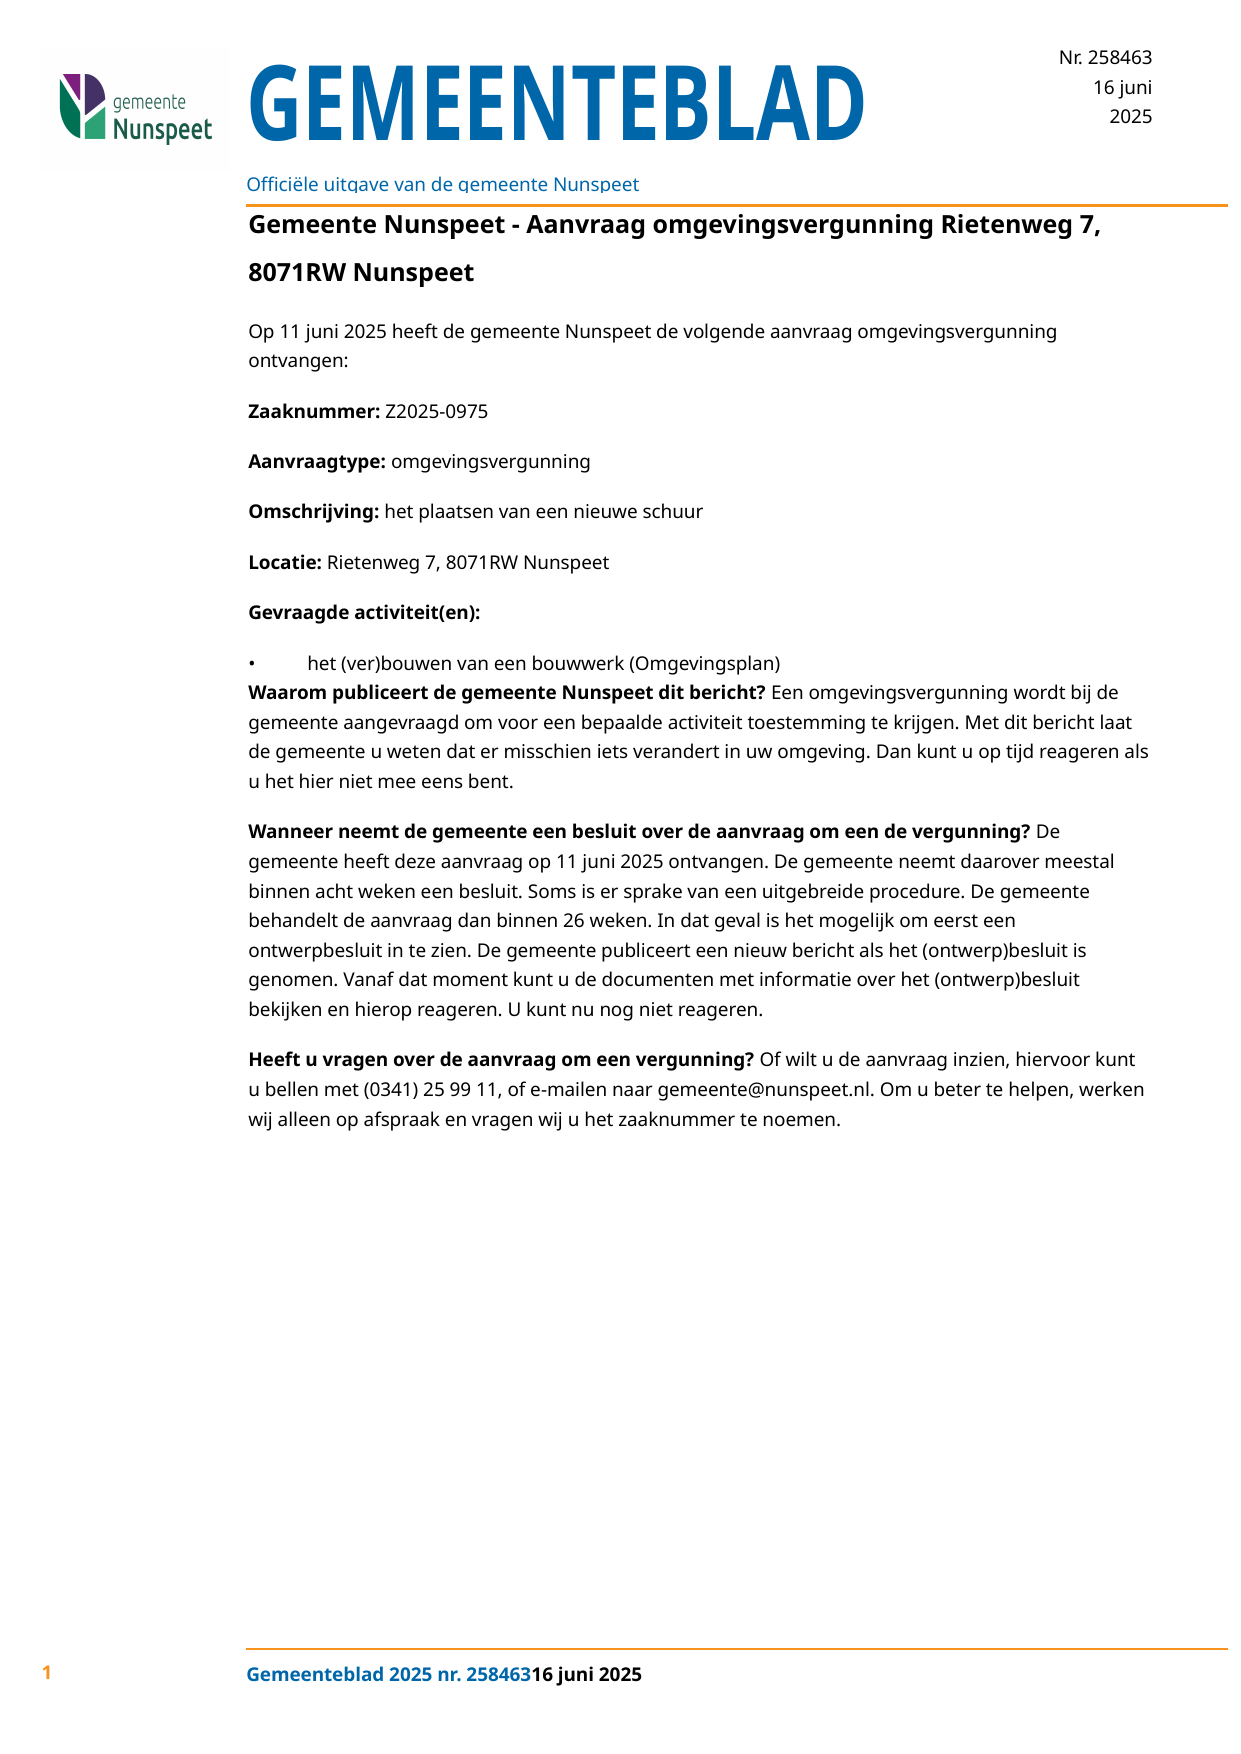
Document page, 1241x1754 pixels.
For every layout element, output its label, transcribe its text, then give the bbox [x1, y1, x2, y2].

text Heeft u vragen over de aanvraag om een vergunning? Of wilt u de aanvraag inzien, hiervoor kunt u bellen met (0341) 25 99 11, of e-mailen naar gemeente@nunspeet.nl. Om u beter te helpen, werken wij alleen op afspraak en vragen wij u het zaaknummer te noemen. [248, 1047, 1152, 1132]
text Omschrijving: het plaatsen van een nieuwe schuur [248, 499, 1152, 524]
text Op 11 juni 2025 heeft de gemeente Nunspeet de volgende aanvraag omgevingsvergunning ontvangen: [248, 318, 1152, 373]
list het (ver)bouwen van een bouwwerk (Omgevingsplan) [248, 650, 1152, 676]
text Gevraagde activiteit(en): [248, 599, 1152, 625]
text Aanvraagtype: omgevingsvergunning [248, 448, 1152, 474]
text Locatie: Rietenweg 7, 8071RW Nunspeet [248, 549, 1152, 575]
text Wanneer neemt de gemeente een besluit over de aanvraag om een de vergunning? De gemeente heeft deze aanvraag op 11 juni 2025 ontvangen. De gemeente neemt daarover meestal binnen acht weken een besluit. Soms is er sprake van een uitgebreide procedure. De gemeente behandelt de aanvraag dan binnen 26 weken. In dat geval is het mogelijk om eerst een ontwerpbesluit in te zien. De gemeente publiceert een nieuw bericht als het (ontwerp)besluit is genomen. Vanaf dat moment kunt u de documenten met informatie over het (ontwerp)besluit bekijken en hierop reageren. U kunt nu nog niet reageren. [248, 819, 1152, 1022]
text Zaaknummer: Z2025-0975 [248, 398, 1152, 424]
text Waarom publiceert de gemeente Nunspeet dit bericht? Een omgevingsvergunning wordt bij de gemeente aangevraagd om voor een bepaalde activiteit toestemming te krijgen. Met dit bericht laat de gemeente u weten dat er misschien iets verandert in uw omgeving. Dan kunt u op tijd reageren als u het hier niet mee eens bent. [248, 679, 1152, 794]
text Gemeente Nunspeet - Aanvraag omgevingsvergunning Rietenweg 7, 8071RW Nunspeet [248, 207, 1152, 288]
picture [41, 47, 231, 172]
